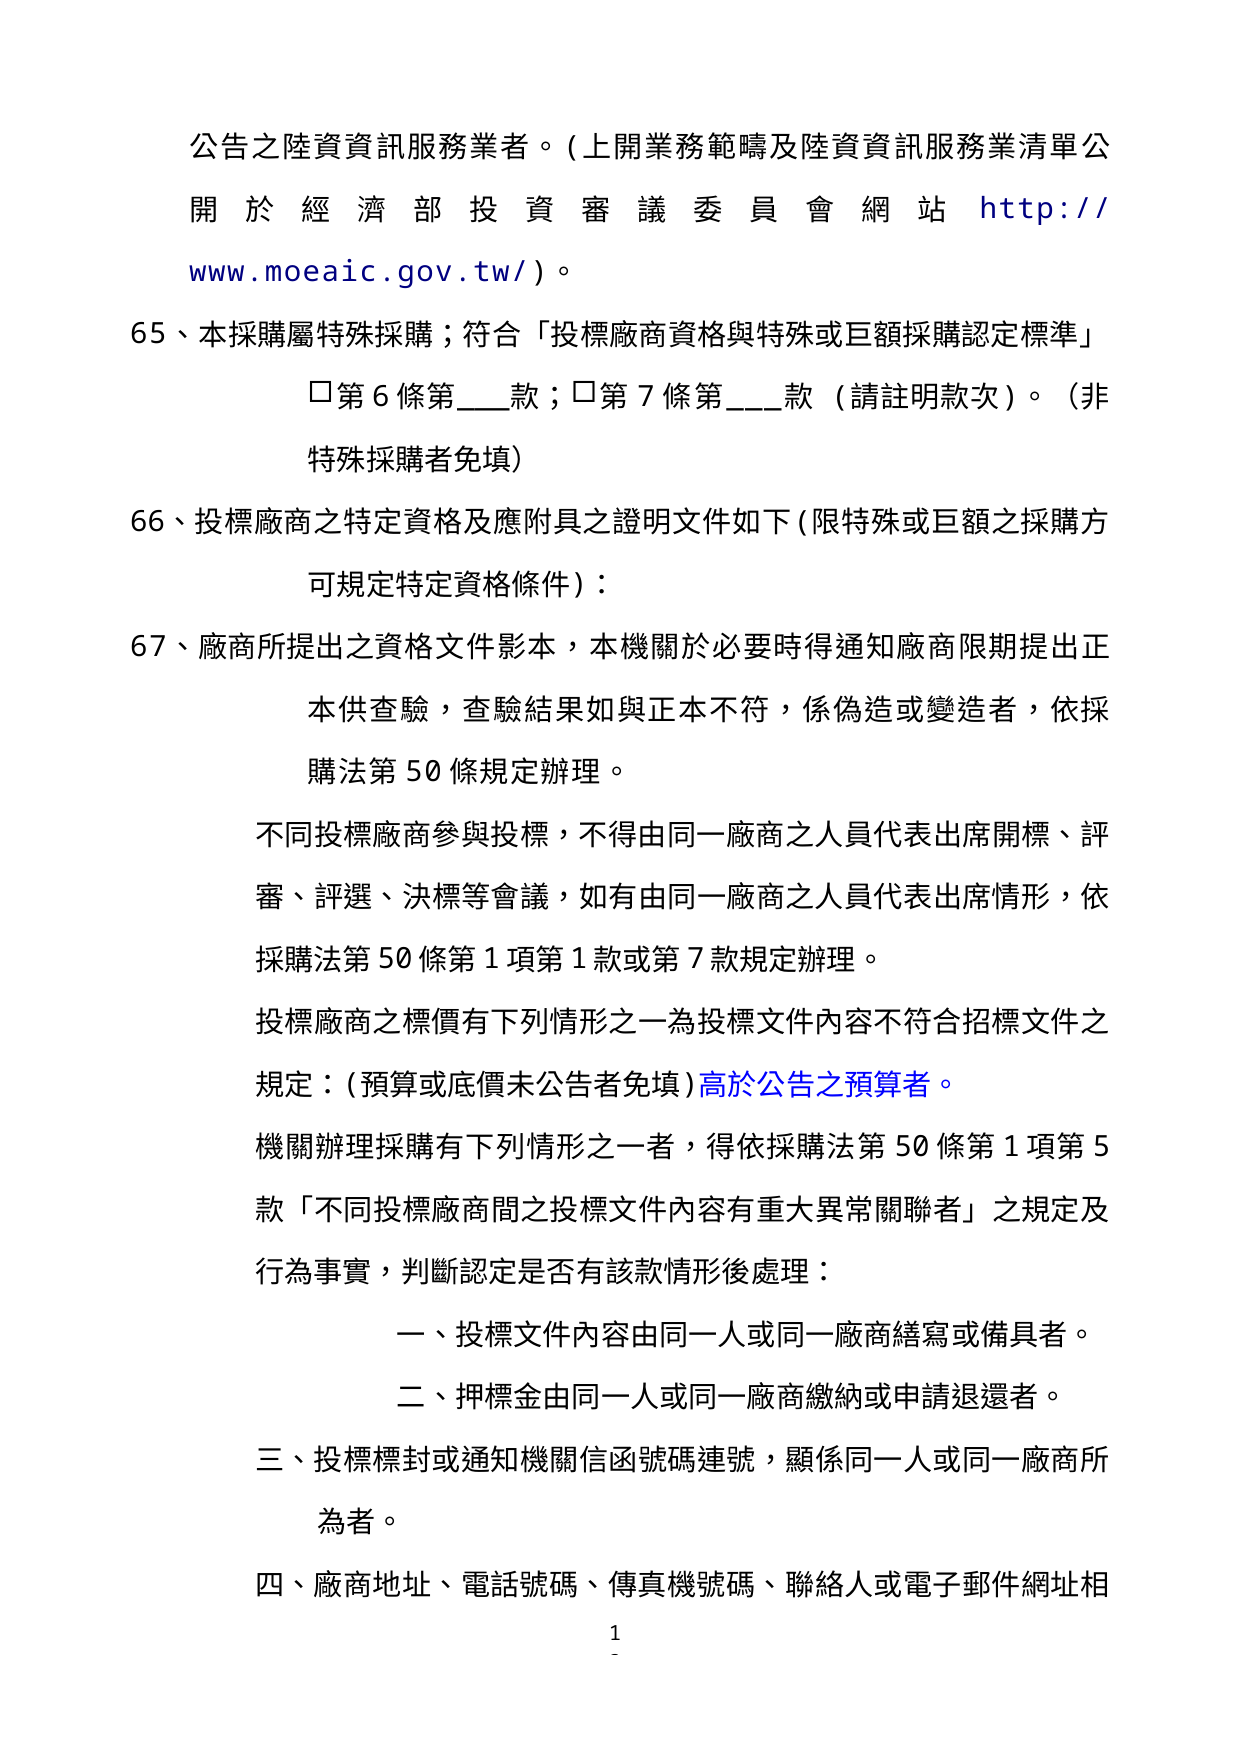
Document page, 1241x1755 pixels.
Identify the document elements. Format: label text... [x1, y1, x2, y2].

list 投標廠商之特定資格及應附具之證明文件如下(限特殊或巨額之採購方可規定特定資格條件)： [130, 478, 1110, 603]
text 四、廠商地址、電話號碼、傳真機號碼、聯絡人或電子郵件網址相 [255, 1541, 1110, 1603]
text 投標廠商之標價有下列情形之一為投標文件內容不符合招標文件之規定：(預算或底價未公告者免填)高於公告之預算者。 [255, 978, 1110, 1103]
text 三、投標標封或通知機關信函號碼連號，顯係同一人或同一廠商所為者。 [255, 1416, 1110, 1541]
text 機關辦理採購有下列情形之一者，得依採購法第50條第1項第5款「不同投標廠商間之投標文件內容有重大異常關聯者」之規定及行為事實，判斷認定是否有該款情形後處理： [255, 1103, 1110, 1291]
text 一、投標文件內容由同一人或同一廠商繕寫或備具者。 [397, 1291, 1110, 1353]
list 廠商所提出之資格文件影本，本機關於必要時得通知廠商限期提出正本供查驗，查驗結果如與正本不符，係偽造或變造者，依採購法第50條規定辦理。 [130, 603, 1110, 791]
text 不同投標廠商參與投標，不得由同一廠商之人員代表出席開標、評審、評選、決標等會議，如有由同一廠商之人員代表出席情形，依採購法第50條第1項第1款或第7款規定辦理。 [255, 791, 1110, 978]
text 二、押標金由同一人或同一廠商繳納或申請退還者。 [397, 1353, 1110, 1416]
text 公告之陸資資訊服務業者。(上開業務範疇及陸資資訊服務業清單公開於經濟部投資審議委員會網站http://www.moeaic.gov.tw/)。 [189, 103, 1110, 291]
list 本採購屬特殊採購；符合「投標廠商資格與特殊或巨額採購認定標準」第6條第___款；第7條第___款 (請註明款次)。（非特殊採購者免填） [130, 291, 1110, 478]
